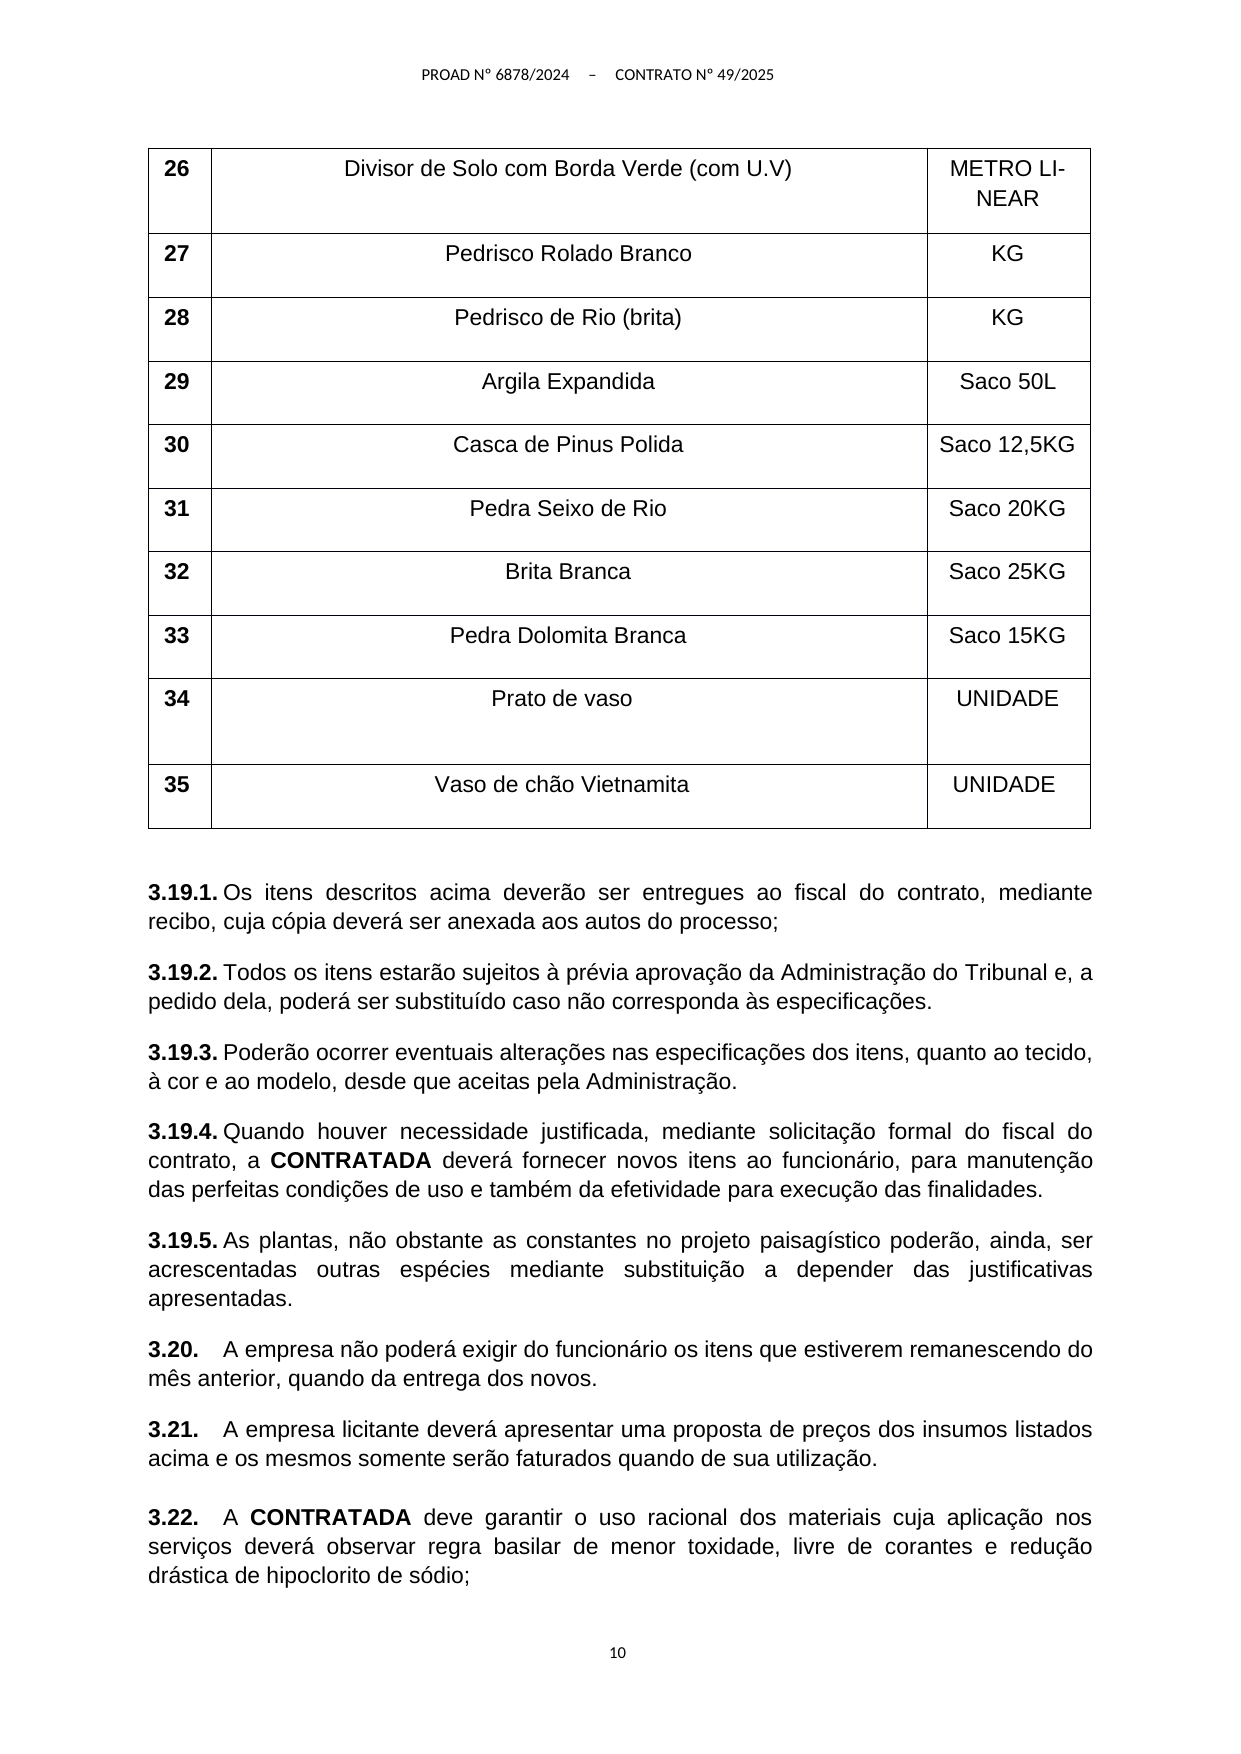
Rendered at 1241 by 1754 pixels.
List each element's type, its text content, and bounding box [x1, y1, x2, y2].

list Os itens descritos acima deverão ser entregues ao fiscal do contrato, mediante recibo, cuja cópia deverá ser anexada aos autos do processo; [148, 879, 1093, 934]
table_cell [1091, 424, 1096, 488]
table_cell Saco 20KG [928, 489, 1090, 551]
table_cell Pedra Dolomita Branca [212, 616, 927, 678]
table_cell KG [928, 298, 1090, 361]
table_cell Saco 50L [928, 362, 1090, 424]
table_cell UNIDADE [928, 765, 1090, 827]
table_cell Pedra Seixo de Rio [212, 489, 927, 551]
table_cell Pedrisco de Rio (brita) [212, 298, 927, 361]
table_cell Prato de vaso [212, 679, 927, 764]
table_cell [1091, 148, 1096, 233]
list A empresa não poderá exigir do funcionário os itens que estiverem remanescendo do mês anterior, quando da entrega dos novos. [148, 1336, 1093, 1391]
table_cell [1091, 551, 1096, 615]
table_cell [1091, 488, 1096, 551]
table_cell Pedrisco Rolado Branco [212, 234, 927, 297]
table_cell [1091, 297, 1096, 361]
list Todos os itens estarão sujeitos à prévia aprovação da Administração do Tribunal e, a pedido dela, poderá ser substituído caso não corresponda às especificações. [148, 959, 1093, 1014]
table_cell Saco 15KG [928, 616, 1090, 678]
table_cell UNIDADE [928, 679, 1090, 764]
table_cell 31 [149, 489, 211, 551]
table_cell Saco 12,5KG [928, 425, 1090, 488]
table_cell METRO LI- NEAR [928, 149, 1090, 233]
list As plantas, não obstante as constantes no projeto paisagístico poderão, ainda, ser acrescentadas outras espécies mediante substituição a depender das justificativas apresentadas. [148, 1227, 1093, 1312]
table_cell Brita Branca [212, 552, 927, 615]
table_cell [1091, 361, 1096, 424]
table_cell Divisor de Solo com Borda Verde (com U.V) [212, 149, 927, 233]
table_cell Vaso de chão Vietnamita [212, 765, 927, 827]
table_cell 26 [149, 149, 211, 233]
table_cell Argila Expandida [212, 362, 927, 424]
list A empresa licitante deverá apresentar uma proposta de preços dos insumos listados acima e os mesmos somente serão faturados quando de sua utilização. [148, 1416, 1093, 1471]
table_cell KG [928, 234, 1090, 297]
list A CONTRATADA deve garantir o uso racional dos materiais cuja aplicação nos serviços deverá observar regra basilar de menor toxidade, livre de corantes e redução drástica de hipoclorito de sódio; [148, 1504, 1093, 1588]
table_cell 32 [149, 552, 211, 615]
table_cell 35 [149, 765, 211, 827]
table_cell 34 [149, 679, 211, 764]
table_cell 29 [149, 362, 211, 424]
table_cell Casca de Pinus Polida [212, 425, 927, 488]
table_cell [1091, 233, 1096, 297]
table_cell Saco 25KG [928, 552, 1090, 615]
table_cell 27 [149, 234, 211, 297]
table_cell 33 [149, 616, 211, 678]
list Quando houver necessidade justificada, mediante solicitação formal do fiscal do contrato, a CONTRATADA deverá fornecer novos itens ao funcionário, para manutenção das perfeitas condições de uso e também da efetividade para execução das finalidades. [148, 1118, 1093, 1203]
table_cell [1091, 678, 1096, 764]
table_cell [1091, 764, 1096, 827]
table_cell 28 [149, 298, 211, 361]
table_cell 30 [149, 425, 211, 488]
list Poderão ocorrer eventuais alterações nas especificações dos itens, quanto ao tecido, à cor e ao modelo, desde que aceitas pela Administração. [148, 1038, 1093, 1094]
table_cell [1091, 615, 1096, 678]
